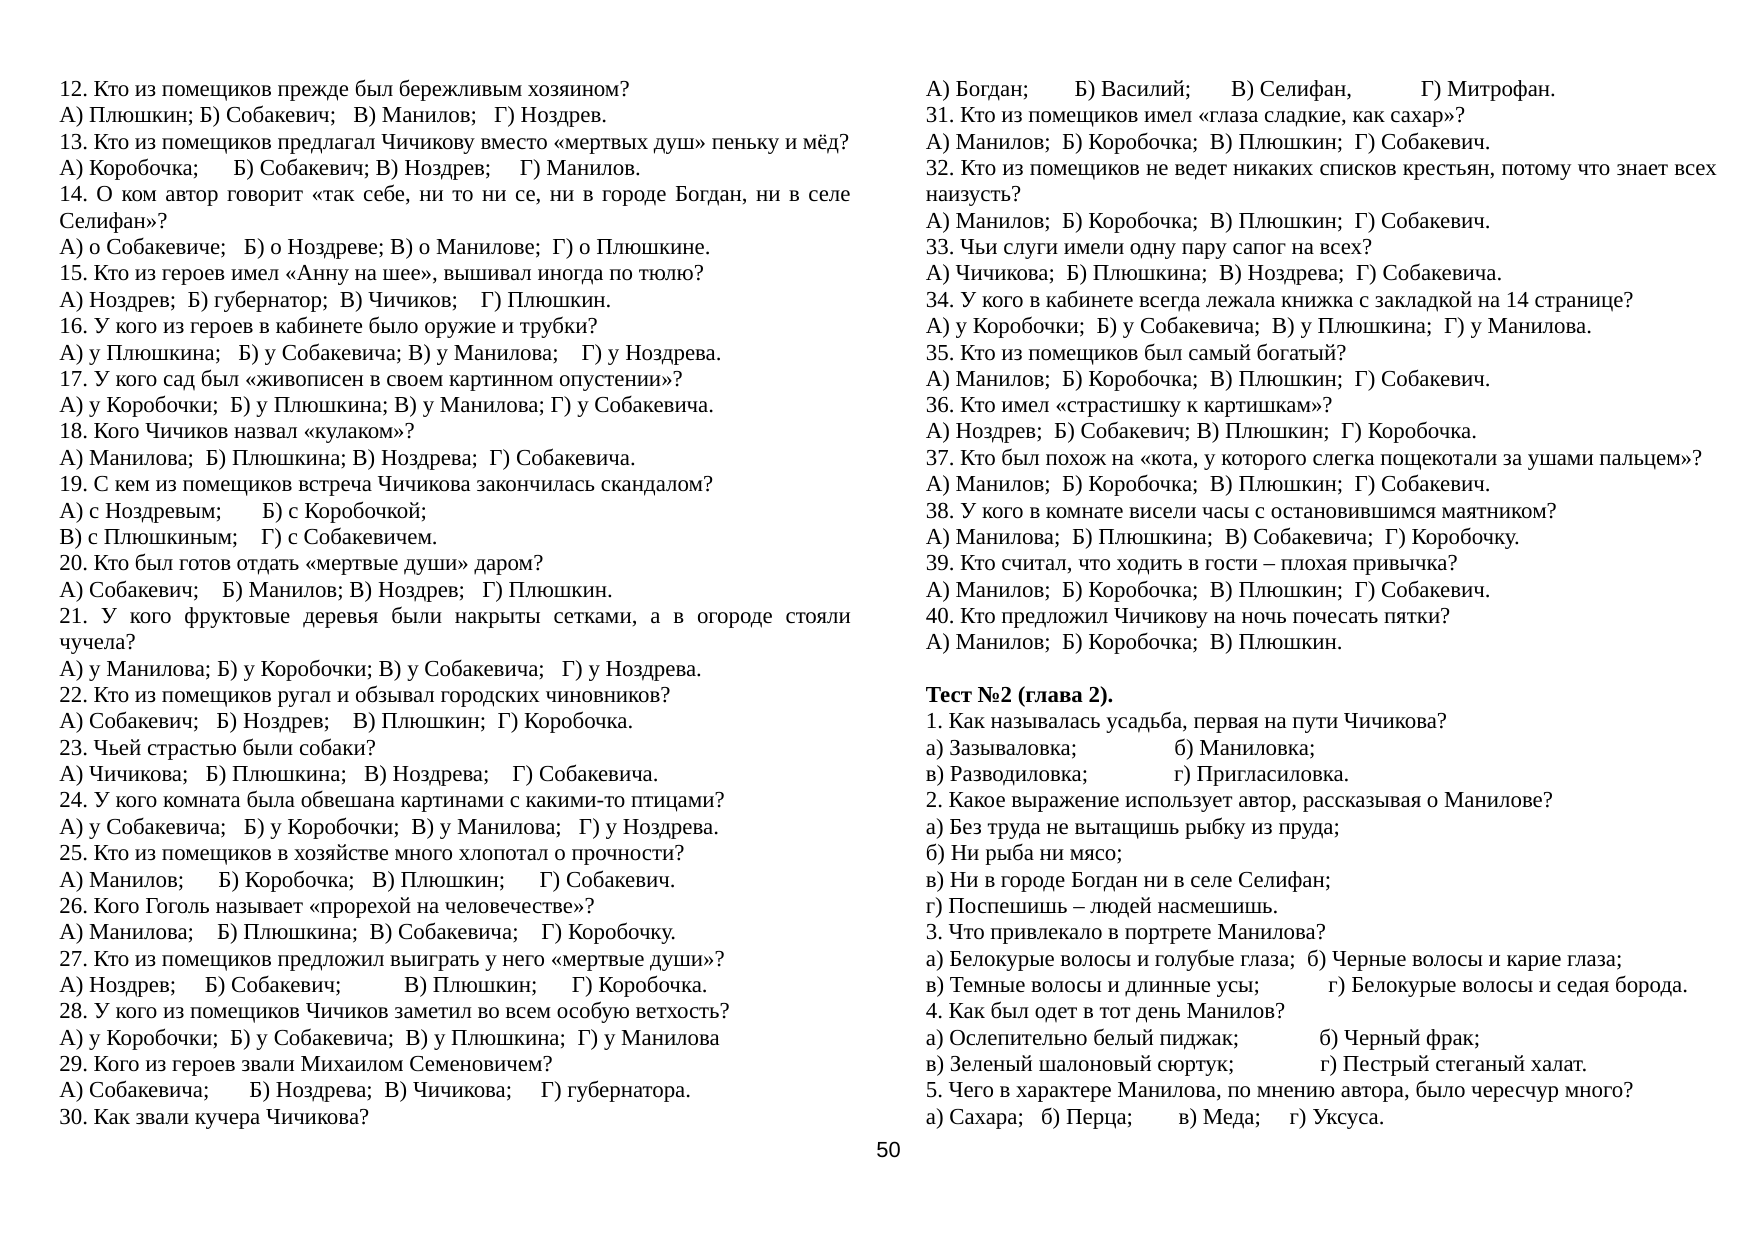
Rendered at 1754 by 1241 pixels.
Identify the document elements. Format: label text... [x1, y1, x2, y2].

text 35. Кто из помещиков был самый богатый? [926, 338, 1718, 365]
text А) у Манилова; Б) у Коробочки; В) у Собакевича; Г) у Ноздрева. [59, 655, 852, 681]
text 40. Кто предложил Чичикову на ночь почесать пятки? [926, 602, 1718, 628]
text А) Собакевич; Б) Манилов; В) Ноздрев; Г) Плюшкин. [59, 576, 852, 602]
text А) у Коробочки; Б) у Собакевича; В) у Плюшкина; Г) у Манилова [59, 1024, 852, 1050]
text А) Чичикова; Б) Плюшкина; В) Ноздрева; Г) Собакевича. [59, 760, 852, 787]
text А) Манилов; Б) Коробочка; В) Плюшкин; Г) Собакевич. [926, 576, 1718, 602]
text 27. Кто из помещиков предложил выиграть у него «мертвые души»? [59, 945, 852, 971]
text 14. О ком автор говорит «так себе, ни то ни се, ни в городе Богдан, ни в селе Селифан»? [59, 180, 852, 233]
text 18. Кого Чичиков назвал «кулаком»? [59, 418, 852, 444]
text А) Ноздрев; Б) губернатор; В) Чичиков; Г) Плюшкин. [59, 286, 852, 312]
text а) Ослепительно белый пиджак; б) Черный фрак; [926, 1024, 1718, 1050]
text А) Манилов; Б) Коробочка; В) Плюшкин; Г) Собакевич. [926, 128, 1718, 154]
text 21. У кого фруктовые деревья были накрыты сетками, а в огороде стояли чучела? [59, 602, 852, 655]
text А) Чичикова; Б) Плюшкина; В) Ноздрева; Г) Собакевича. [926, 259, 1718, 286]
text в) Ни в городе Богдан ни в селе Селифан; [926, 866, 1718, 892]
text а) Без труда не вытащишь рыбку из пруда; [926, 813, 1718, 839]
text А) Манилова; Б) Плюшкина; В) Ноздрева; Г) Собакевича. [59, 444, 852, 470]
text 37. Кто был похож на «кота, у которого слегка пощекотали за ушами пальцем»? [926, 444, 1718, 470]
text А) о Собакевиче; Б) о Ноздреве; В) о Манилове; Г) о Плюшкине. [59, 233, 852, 259]
text А) Коробочка; Б) Собакевич; В) Ноздрев; Г) Манилов. [59, 154, 852, 180]
text А) у Собакевича; Б) у Коробочки; В) у Манилова; Г) у Ноздрева. [59, 813, 852, 839]
text А) Манилов; Б) Коробочка; В) Плюшкин; Г) Собакевич. [926, 365, 1718, 391]
text г) Поспешишь – людей насмешишь. [926, 892, 1718, 918]
text 4. Как был одет в тот день Манилов? [926, 997, 1718, 1024]
text в) Темные волосы и длинные усы; г) Белокурые волосы и седая борода. [926, 971, 1718, 997]
text А) у Плюшкина; Б) у Собакевича; В) у Манилова; Г) у Ноздрева. [59, 338, 852, 365]
text А) у Коробочки; Б) у Плюшкина; В) у Манилова; Г) у Собакевича. [59, 391, 852, 418]
text А) с Ноздревым; Б) с Коробочкой; [59, 497, 852, 523]
text 1. Как называлась усадьба, первая на пути Чичикова? [926, 707, 1718, 734]
text б) Ни рыба ни мясо; [926, 839, 1718, 866]
text 28. У кого из помещиков Чичиков заметил во всем особую ветхость? [59, 997, 852, 1024]
text 23. Чьей страстью были собаки? [59, 734, 852, 760]
text А) Собакевич; Б) Ноздрев; В) Плюшкин; Г) Коробочка. [59, 707, 852, 734]
text а) Зазываловка; б) Маниловка; [926, 734, 1718, 760]
text 33. Чьи слуги имели одну пару сапог на всех? [926, 233, 1718, 259]
text А) Манилов; Б) Коробочка; В) Плюшкин. [926, 628, 1718, 655]
text 2. Какое выражение использует автор, рассказывая о Манилове? [926, 787, 1718, 813]
text А) Манилов; Б) Коробочка; В) Плюшкин; Г) Собакевич. [59, 866, 852, 892]
text 12. Кто из помещиков прежде был бережливым хозяином? [59, 75, 852, 101]
text А) Собакевича; Б) Ноздрева; В) Чичикова; Г) губернатора. [59, 1076, 852, 1103]
text А) у Коробочки; Б) у Собакевича; В) у Плюшкина; Г) у Манилова. [926, 312, 1718, 338]
text А) Ноздрев; Б) Собакевич; В) Плюшкин; Г) Коробочка. [59, 971, 852, 997]
text А) Манилов; Б) Коробочка; В) Плюшкин; Г) Собакевич. [926, 470, 1718, 497]
text 13. Кто из помещиков предлагал Чичикову вместо «мертвых душ» пеньку и мёд? [59, 128, 852, 154]
text 32. Кто из помещиков не ведет никаких списков крестьян, потому что знает всех наизусть? [926, 154, 1718, 207]
text А) Манилова; Б) Плюшкина; В) Собакевича; Г) Коробочку. [59, 918, 852, 945]
text 31. Кто из помещиков имел «глаза сладкие, как сахар»? [926, 101, 1718, 128]
text 5. Чего в характере Манилова, по мнению автора, было чересчур много? [926, 1076, 1718, 1103]
text 22. Кто из помещиков ругал и обзывал городских чиновников? [59, 681, 852, 707]
text А) Манилов; Б) Коробочка; В) Плюшкин; Г) Собакевич. [926, 207, 1718, 233]
text 17. У кого сад был «живописен в своем картинном опустении»? [59, 365, 852, 391]
text А) Ноздрев; Б) Собакевич; В) Плюшкин; Г) Коробочка. [926, 418, 1718, 444]
text 29. Кого из героев звали Михаилом Семеновичем? [59, 1050, 852, 1076]
text 25. Кто из помещиков в хозяйстве много хлопотал о прочности? [59, 839, 852, 866]
text А) Богдан; Б) Василий; В) Селифан, Г) Митрофан. [926, 75, 1718, 101]
text 36. Кто имел «страстишку к картишкам»? [926, 391, 1718, 418]
text 30. Как звали кучера Чичикова? [59, 1103, 852, 1129]
text 38. У кого в комнате висели часы с остановившимся маятником? [926, 497, 1718, 523]
text 16. У кого из героев в кабинете было оружие и трубки? [59, 312, 852, 338]
text 26. Кого Гоголь называет «прорехой на человечестве»? [59, 892, 852, 918]
text в) Зеленый шалоновый сюртук; г) Пестрый стеганый халат. [926, 1050, 1718, 1076]
text 24. У кого комната была обвешана картинами с какими-то птицами? [59, 787, 852, 813]
text 34. У кого в кабинете всегда лежала книжка с закладкой на 14 странице? [926, 286, 1718, 312]
text А) Манилова; Б) Плюшкина; В) Собакевича; Г) Коробочку. [926, 523, 1718, 549]
text 19. С кем из помещиков встреча Чичикова закончилась скандалом? [59, 470, 852, 497]
text 39. Кто считал, что ходить в гости – плохая привычка? [926, 549, 1718, 576]
text 3. Что привлекало в портрете Манилова? [926, 918, 1718, 945]
text 15. Кто из героев имел «Анну на шее», вышивал иногда по тюлю? [59, 259, 852, 286]
text в) Разводиловка; г) Пригласиловка. [926, 760, 1718, 787]
text а) Белокурые волосы и голубые глаза; б) Черные волосы и карие глаза; [926, 945, 1718, 971]
text В) с Плюшкиным; Г) с Собакевичем. [59, 523, 852, 549]
text Тест №2 (глава 2). [926, 681, 1718, 707]
text 20. Кто был готов отдать «мертвые души» даром? [59, 549, 852, 576]
text а) Сахара; б) Перца; в) Меда; г) Уксуса. [926, 1103, 1718, 1129]
text А) Плюшкин; Б) Собакевич; В) Манилов; Г) Ноздрев. [59, 101, 852, 128]
